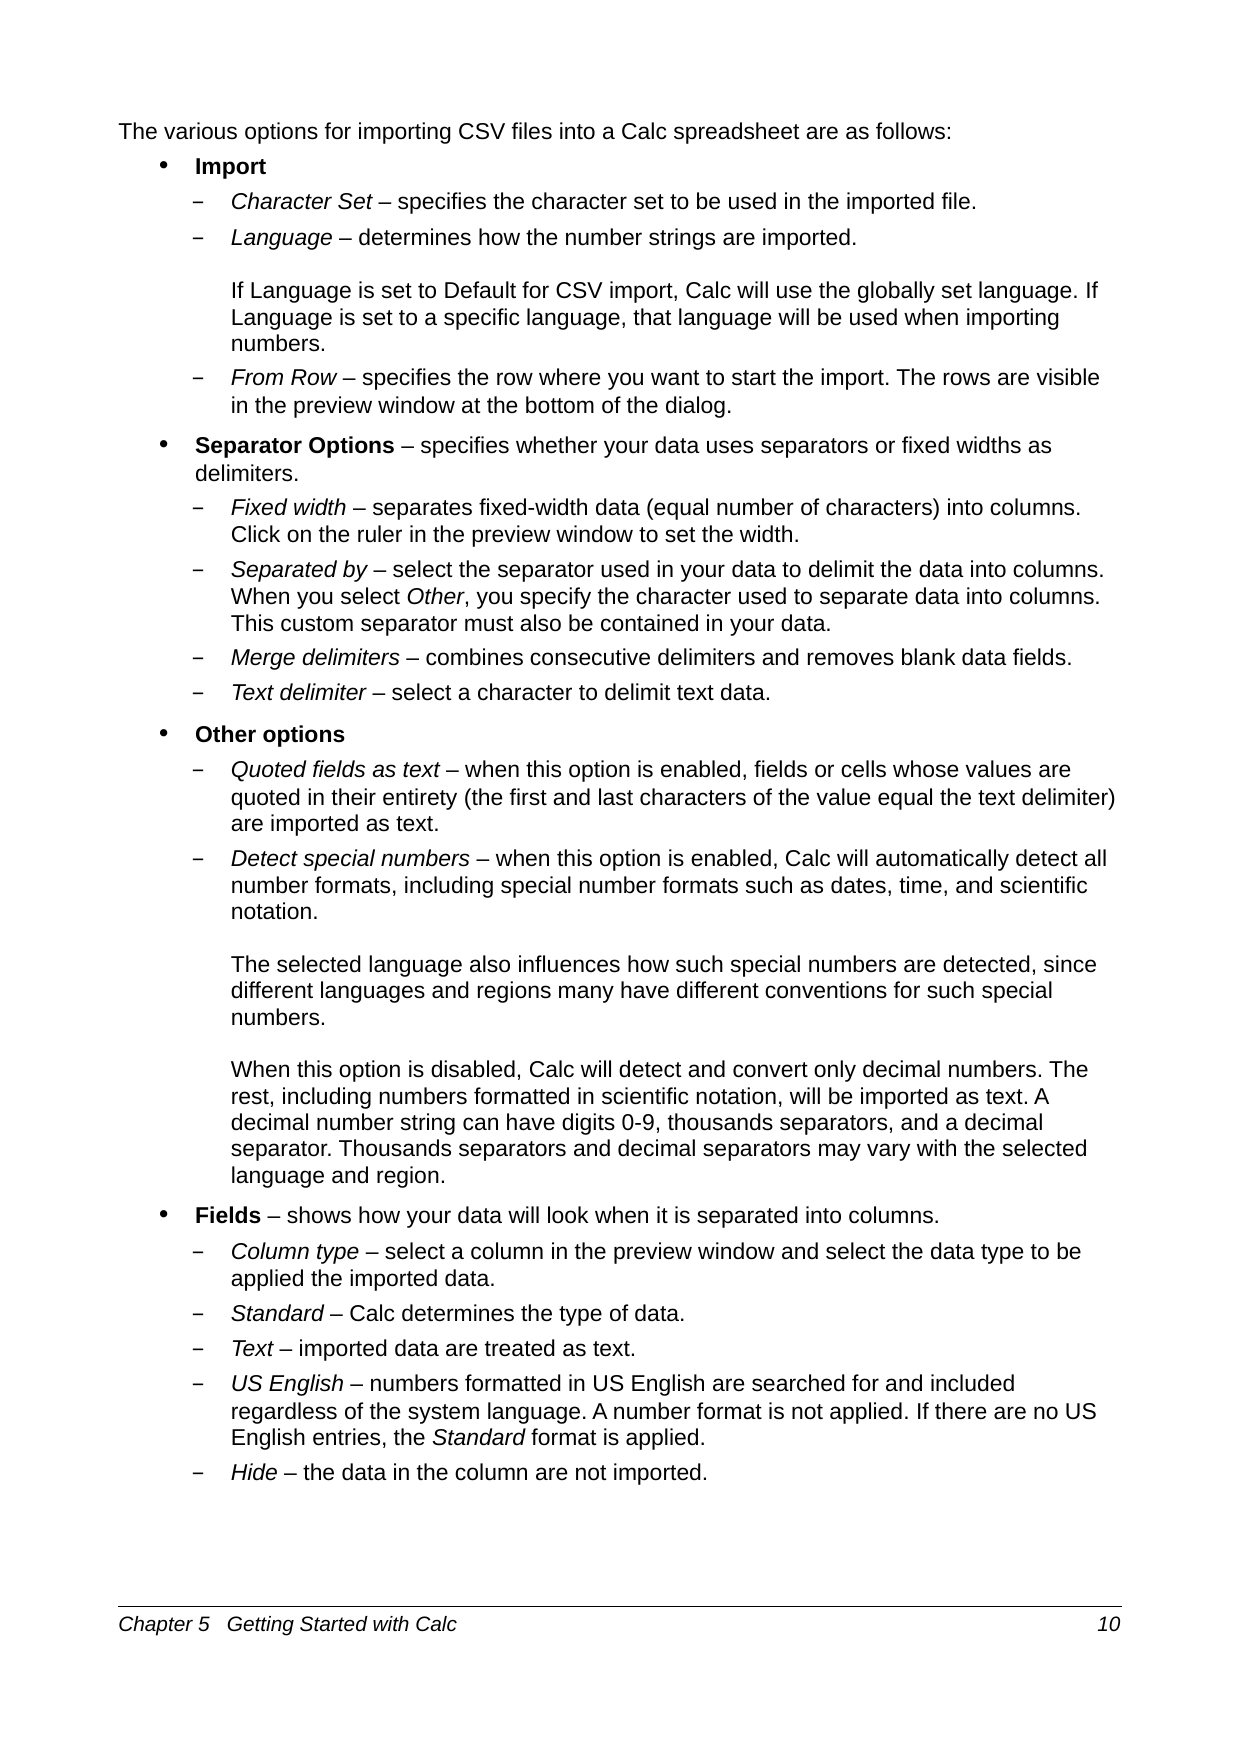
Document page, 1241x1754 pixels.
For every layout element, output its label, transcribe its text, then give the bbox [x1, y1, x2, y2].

list Standard – Calc determines the type of data. [192, 1298, 1122, 1327]
list Import [156, 151, 1122, 180]
list Fields – shows how your data will look when it is separated into columns. [156, 1201, 1122, 1230]
list Character Set – specifies the character set to be used in the imported file. [192, 186, 1122, 216]
list Fixed width – separates fixed-width data (equal number of characters) into columns. Click on the ruler in the preview window to set the width. [192, 492, 1122, 548]
list Detect special numbers – when this option is enabled, Calc will automatically detect all number formats, including special number formats such as dates, time, and scientific notation. The selected language also influences how such special numbers are detected, since different languages and regions many have different conventions for such special numbers. When this option is disabled, Calc will detect and convert only decimal numbers. The rest, including numbers formatted in scientific notation, will be imported as text. A decimal number string can have digits 0-9, thousands separators, and a decimal separator. Thousands separators and decimal separators may vary with the selected language and region. [192, 843, 1122, 1188]
list Separator Options – specifies whether your data uses separators or fixed widths as delimiters. [156, 431, 1122, 486]
list Hide – the data in the column are not imported. [192, 1457, 1122, 1486]
list Text delimiter – select a character to delimit text data. [192, 678, 1122, 707]
list The various options for importing CSV files into a Calc spreadsheet are as follows: [118, 118, 1122, 144]
list Merge delimiters – combines consecutive delimiters and removes blank data fields. [192, 642, 1122, 671]
list US English – numbers formatted in US English are searched for and included regardless of the system language. A number format is not applied. If there are no US English entries, the Standard format is applied. [192, 1368, 1122, 1450]
list Column type – select a column in the preview window and select the data type to be applied the imported data. [192, 1236, 1122, 1291]
list Other options [156, 719, 1122, 748]
list From Row – specifies the row where you want to start the import. The rows are visible in the preview window at the bottom of the dialog. [192, 363, 1122, 418]
list Separated by – select the separator used in your data to delimit the data into columns. When you select Other, you specify the character used to separate data into columns. This custom separator must also be contained in your data. [192, 554, 1122, 636]
list Text – imported data are treated as text. [192, 1333, 1122, 1362]
list Quoted fields as text – when this option is enabled, fields or cells whose values are quoted in their entirety (the first and last characters of the value equal the text delimiter) are imported as text. [192, 754, 1122, 836]
list Language – determines how the number strings are imported. If Language is set to Default for CSV import, Calc will use the globally set language. If Language is set to a specific language, that language will be used when importing numbers. [192, 222, 1122, 356]
